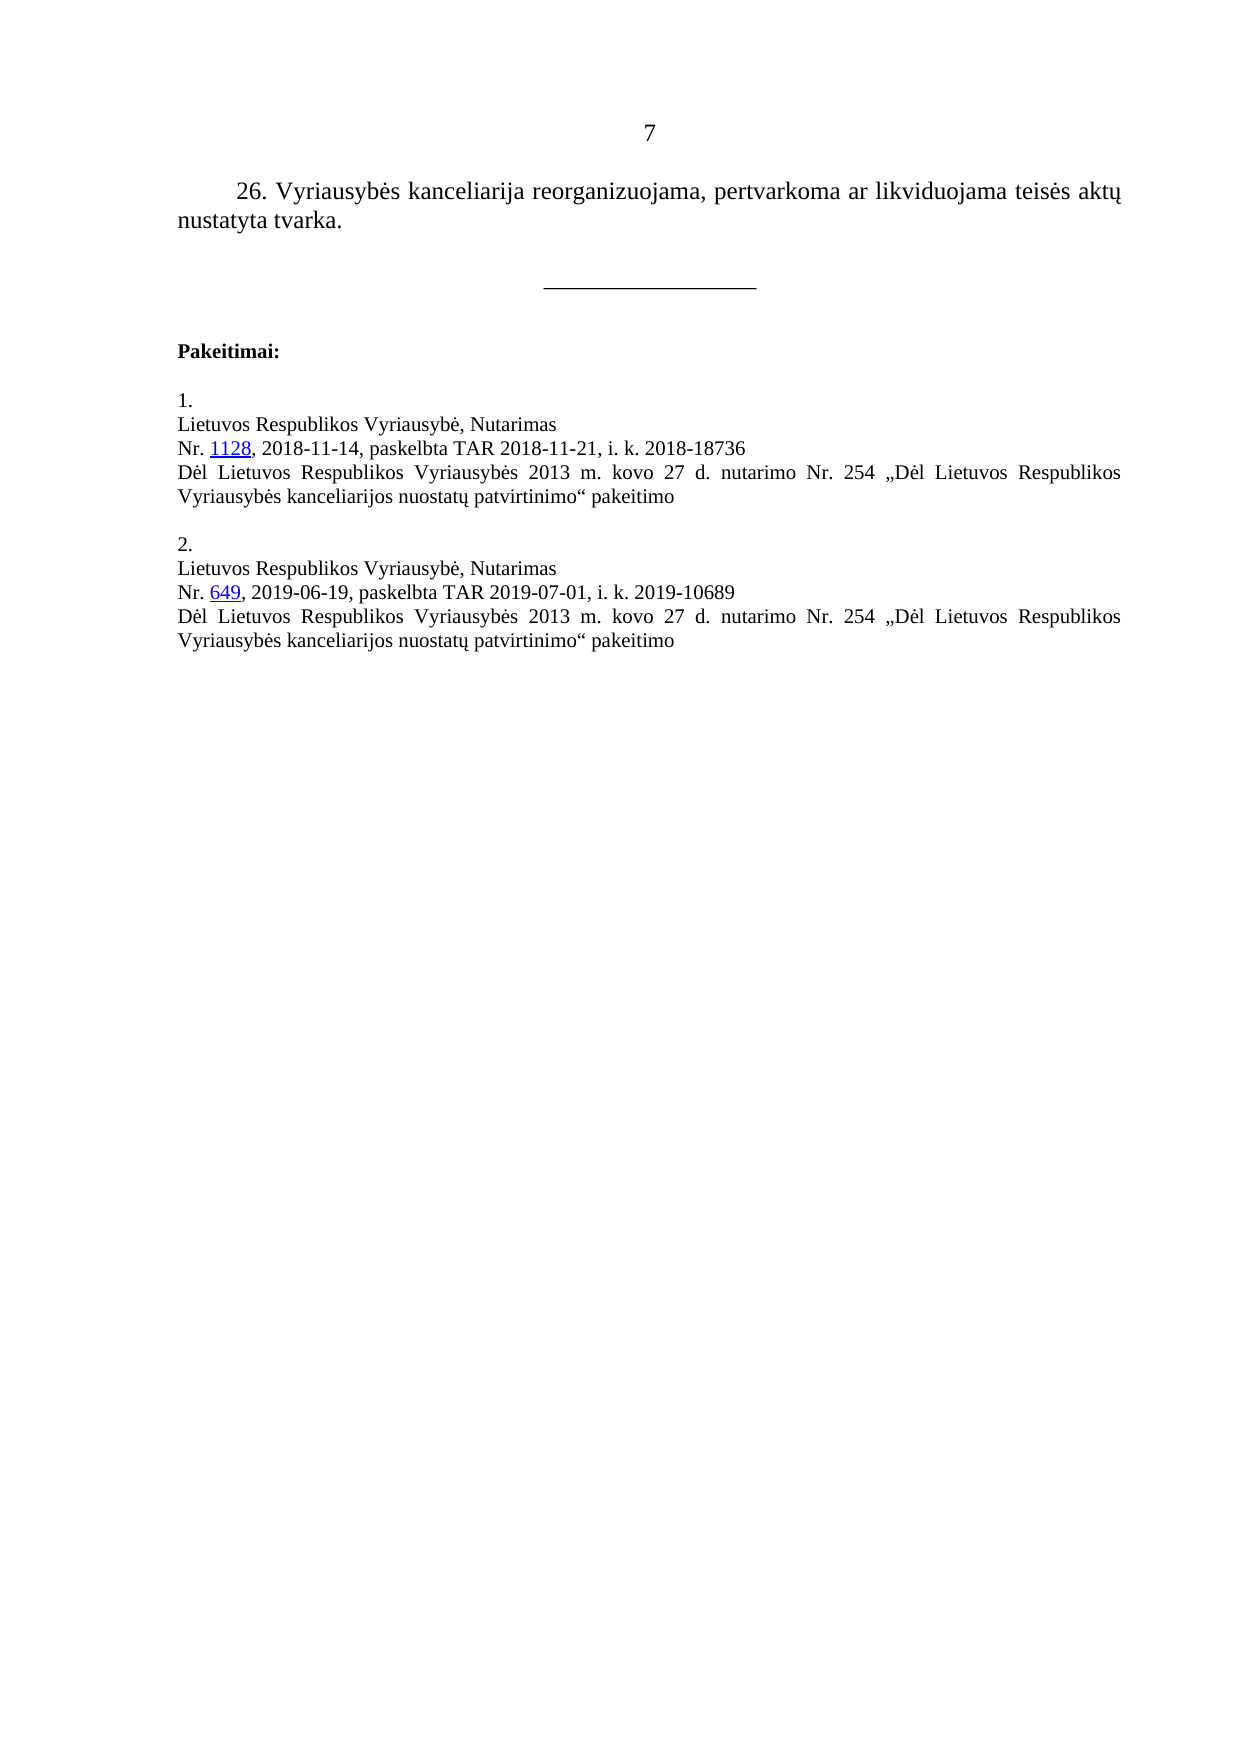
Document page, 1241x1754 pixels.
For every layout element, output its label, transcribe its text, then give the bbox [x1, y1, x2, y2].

text 1. [177, 388, 1122, 412]
text Pakeitimai: [177, 339, 1122, 363]
text 2. [177, 532, 1122, 556]
text Dėl Lietuvos Respublikos Vyriausybės 2013 m. kovo 27 d. nutarimo Nr. 254 „Dėl Lietuvos Respublikos Vyriausybės kanceliarijos nuostatų patvirtinimo“ pakeitimo [177, 604, 1122, 652]
text Lietuvos Respublikos Vyriausybė, Nutarimas [177, 412, 1122, 436]
text Lietuvos Respublikos Vyriausybė, Nutarimas [177, 556, 1122, 580]
text 26. Vyriausybės kanceliarija reorganizuojama, pertvarkoma ar likviduojama teisės aktų nustatyta tvarka. [177, 176, 1122, 234]
text Dėl Lietuvos Respublikos Vyriausybės 2013 m. kovo 27 d. nutarimo Nr. 254 „Dėl Lietuvos Respublikos Vyriausybės kanceliarijos nuostatų patvirtinimo“ pakeitimo [177, 460, 1122, 508]
text _________________ [177, 263, 1122, 291]
text Nr. 649, 2019-06-19, paskelbta TAR 2019-07-01, i. k. 2019-10689 [177, 580, 1122, 604]
text Nr. 1128, 2018-11-14, paskelbta TAR 2018-11-21, i. k. 2018-18736 [177, 436, 1122, 460]
